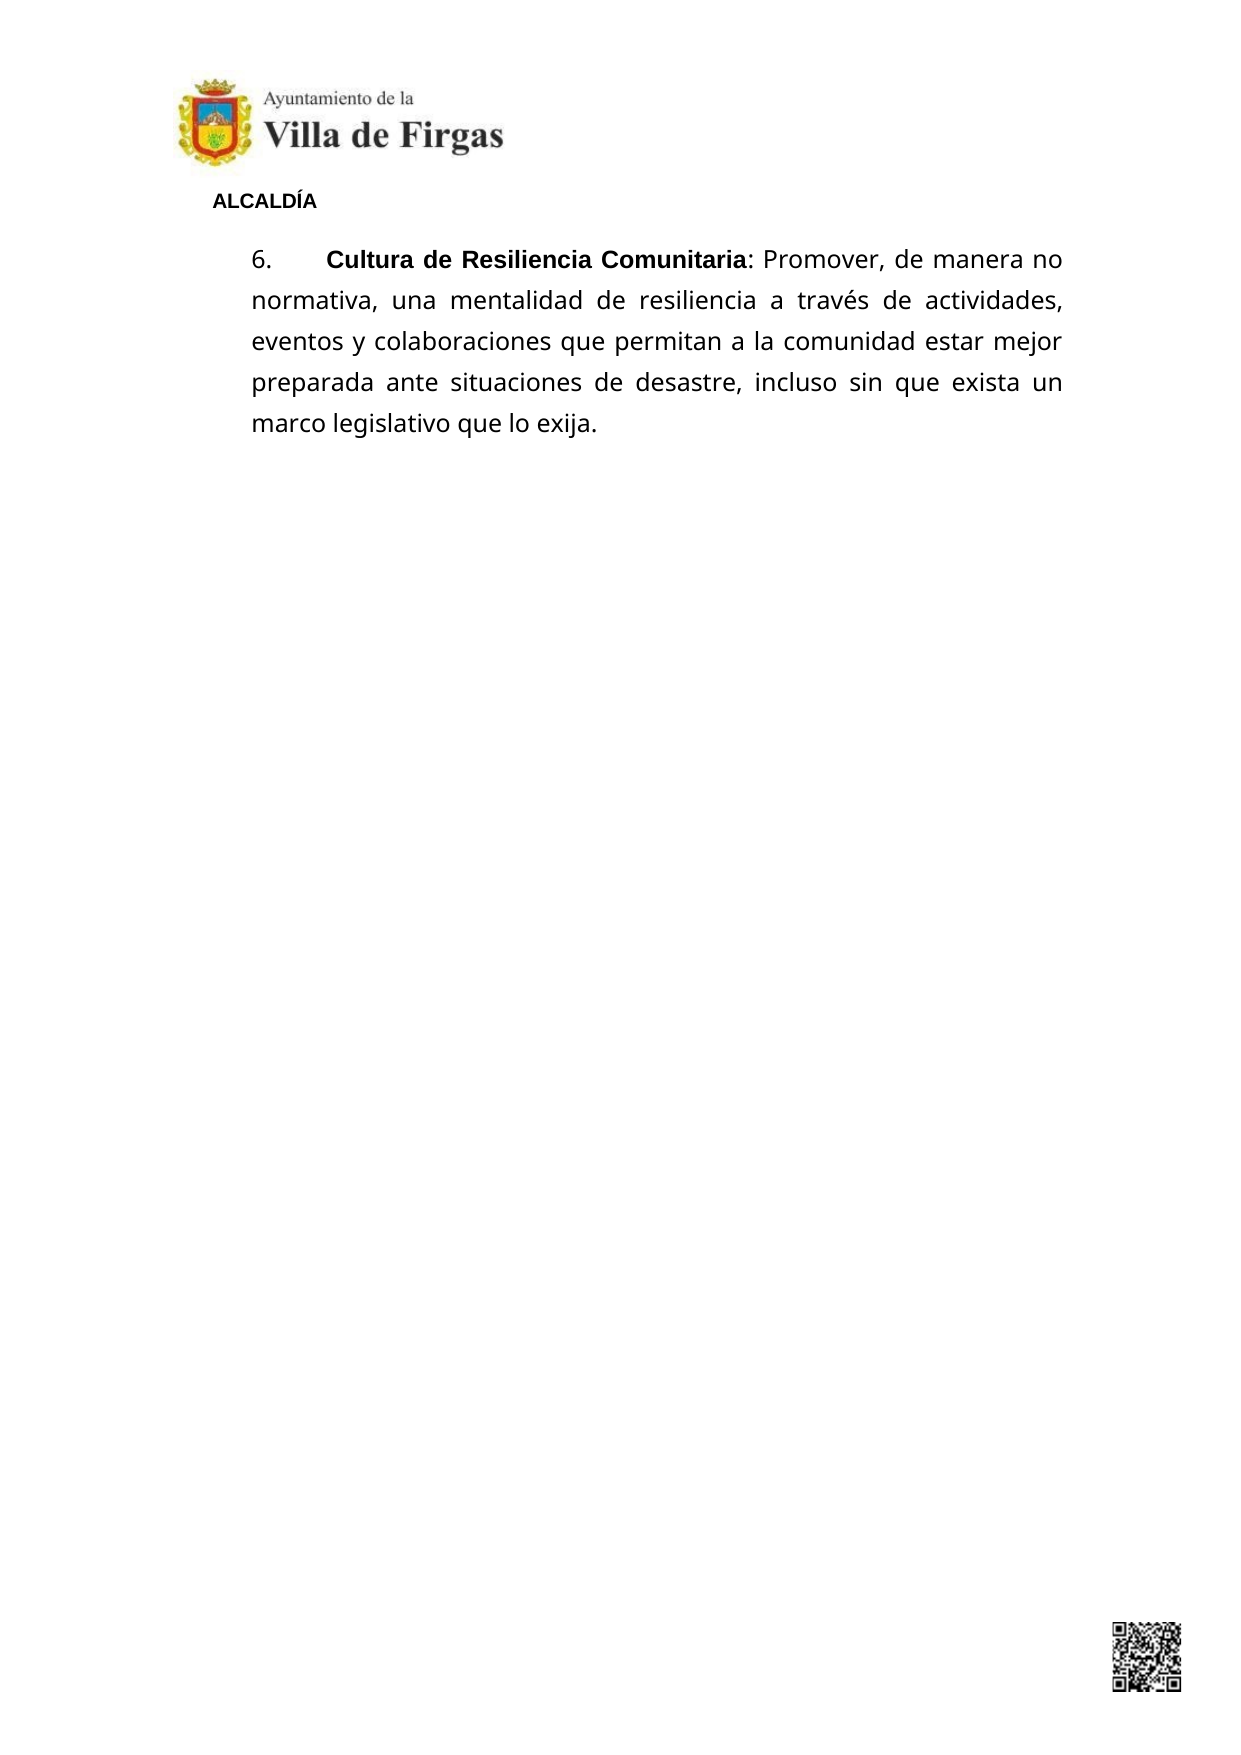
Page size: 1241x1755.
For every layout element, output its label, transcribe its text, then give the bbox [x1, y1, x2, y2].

list Cultura de Resiliencia Comunitaria: Promover, de manera no normativa, una mentalidad de resiliencia a través de actividades, eventos y colaboraciones que permitan a la comunidad estar mejor preparada ante situaciones de desastre, incluso sin que exista un marco legislativo que lo exija. [251, 242, 1063, 439]
